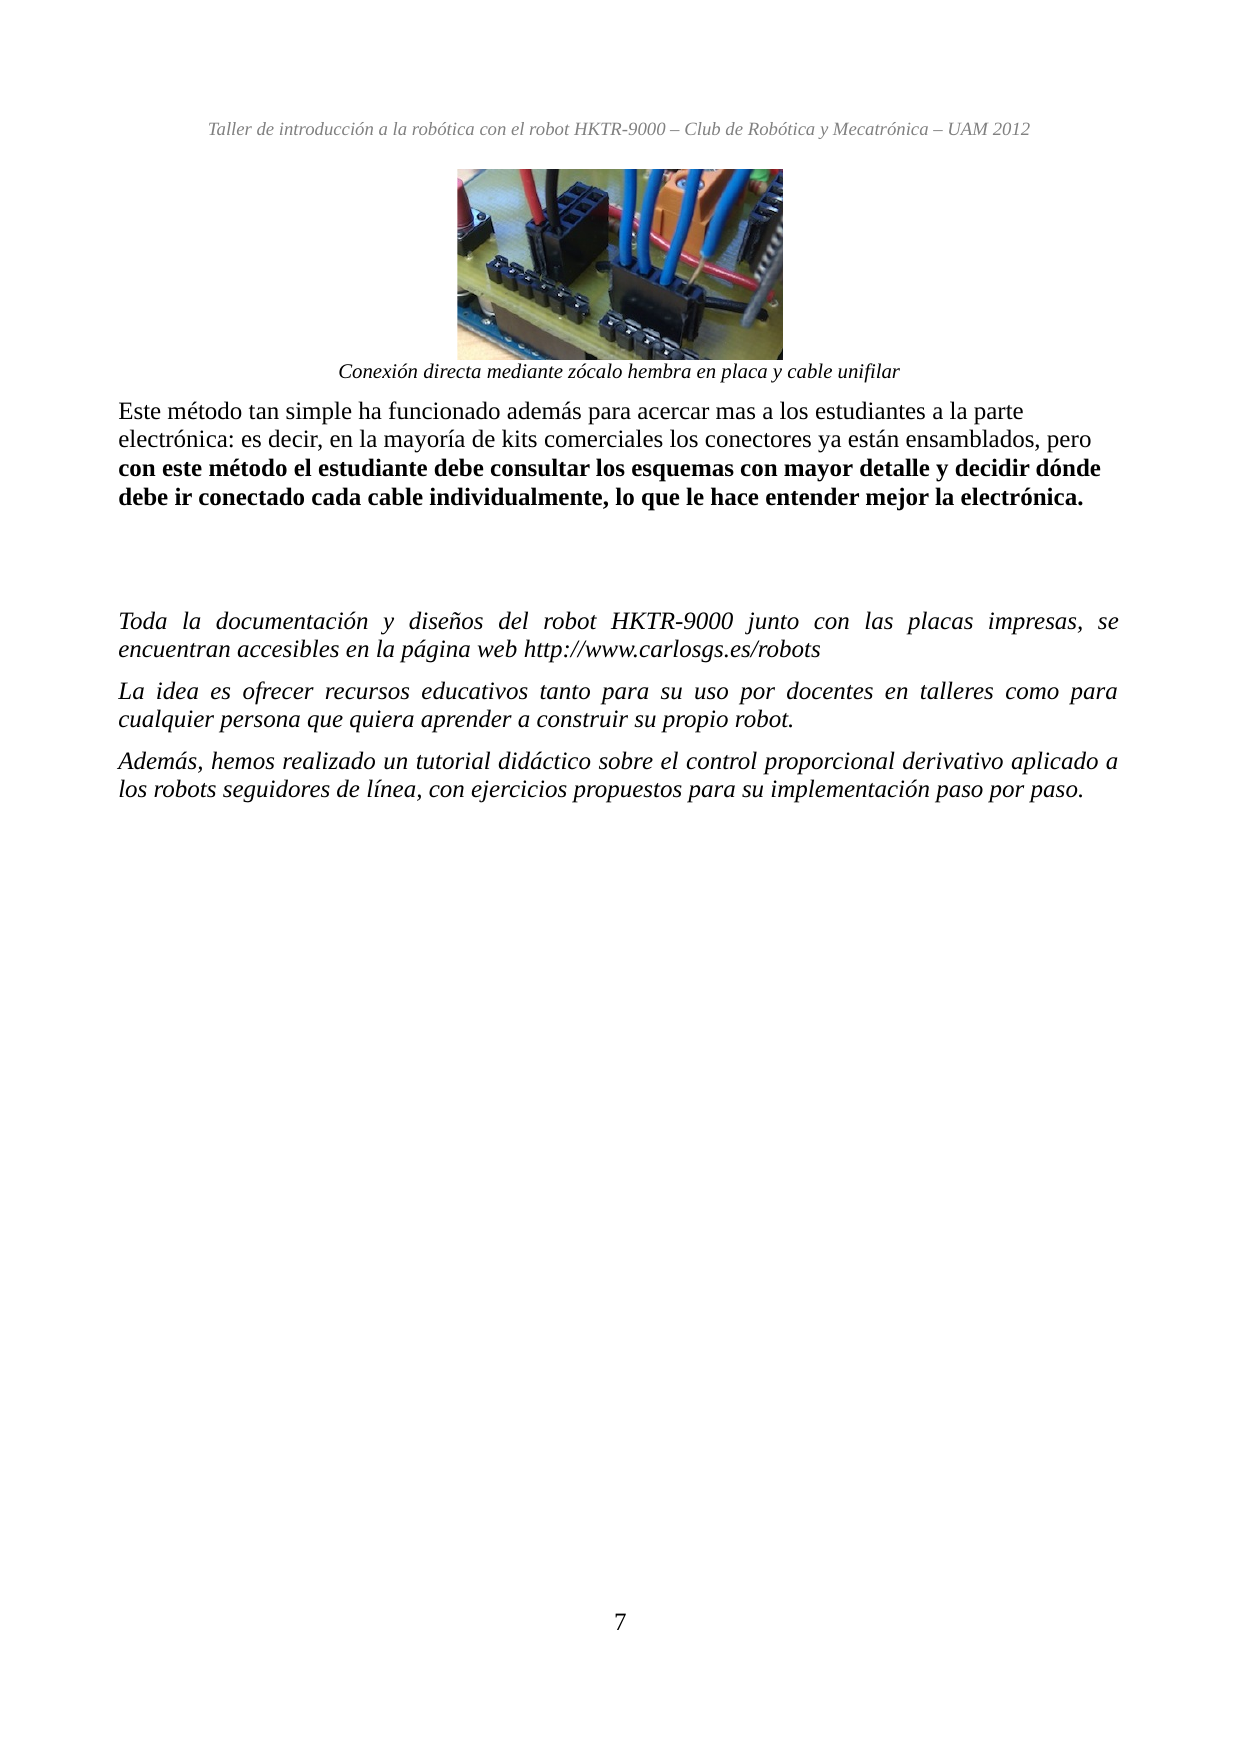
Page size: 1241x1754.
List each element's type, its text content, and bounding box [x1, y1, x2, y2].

text Conexión directa mediante zócalo hembra en placa y cable unifilar [118, 169, 1122, 383]
picture [457, 169, 783, 360]
text Además, hemos realizado un tutorial didáctico sobre el control proporcional derivativo aplicado a los robots seguidores de línea, con ejercicios propuestos para su implementación paso por paso. [118, 746, 1122, 803]
text La idea es ofrecer recursos educativos tanto para su uso por docentes en talleres como para cualquier persona que quiera aprender a construir su propio robot. [118, 676, 1122, 733]
text Toda la documentación y diseños del robot HKTR-9000 junto con las placas impresas, se encuentran accesibles en la página web http://www.carlosgs.es/robots [118, 606, 1122, 663]
text Este método tan simple ha funcionado además para acercar mas a los estudiantes a la parte electrónica: es decir, en la mayoría de kits comerciales los conectores ya están ensamblados, pero con este método el estudiante debe consultar los esquemas con mayor detalle y decidir dónde debe ir conectado cada cable individualmente, lo que le hace entender mejor la electrónica. [118, 396, 1122, 511]
